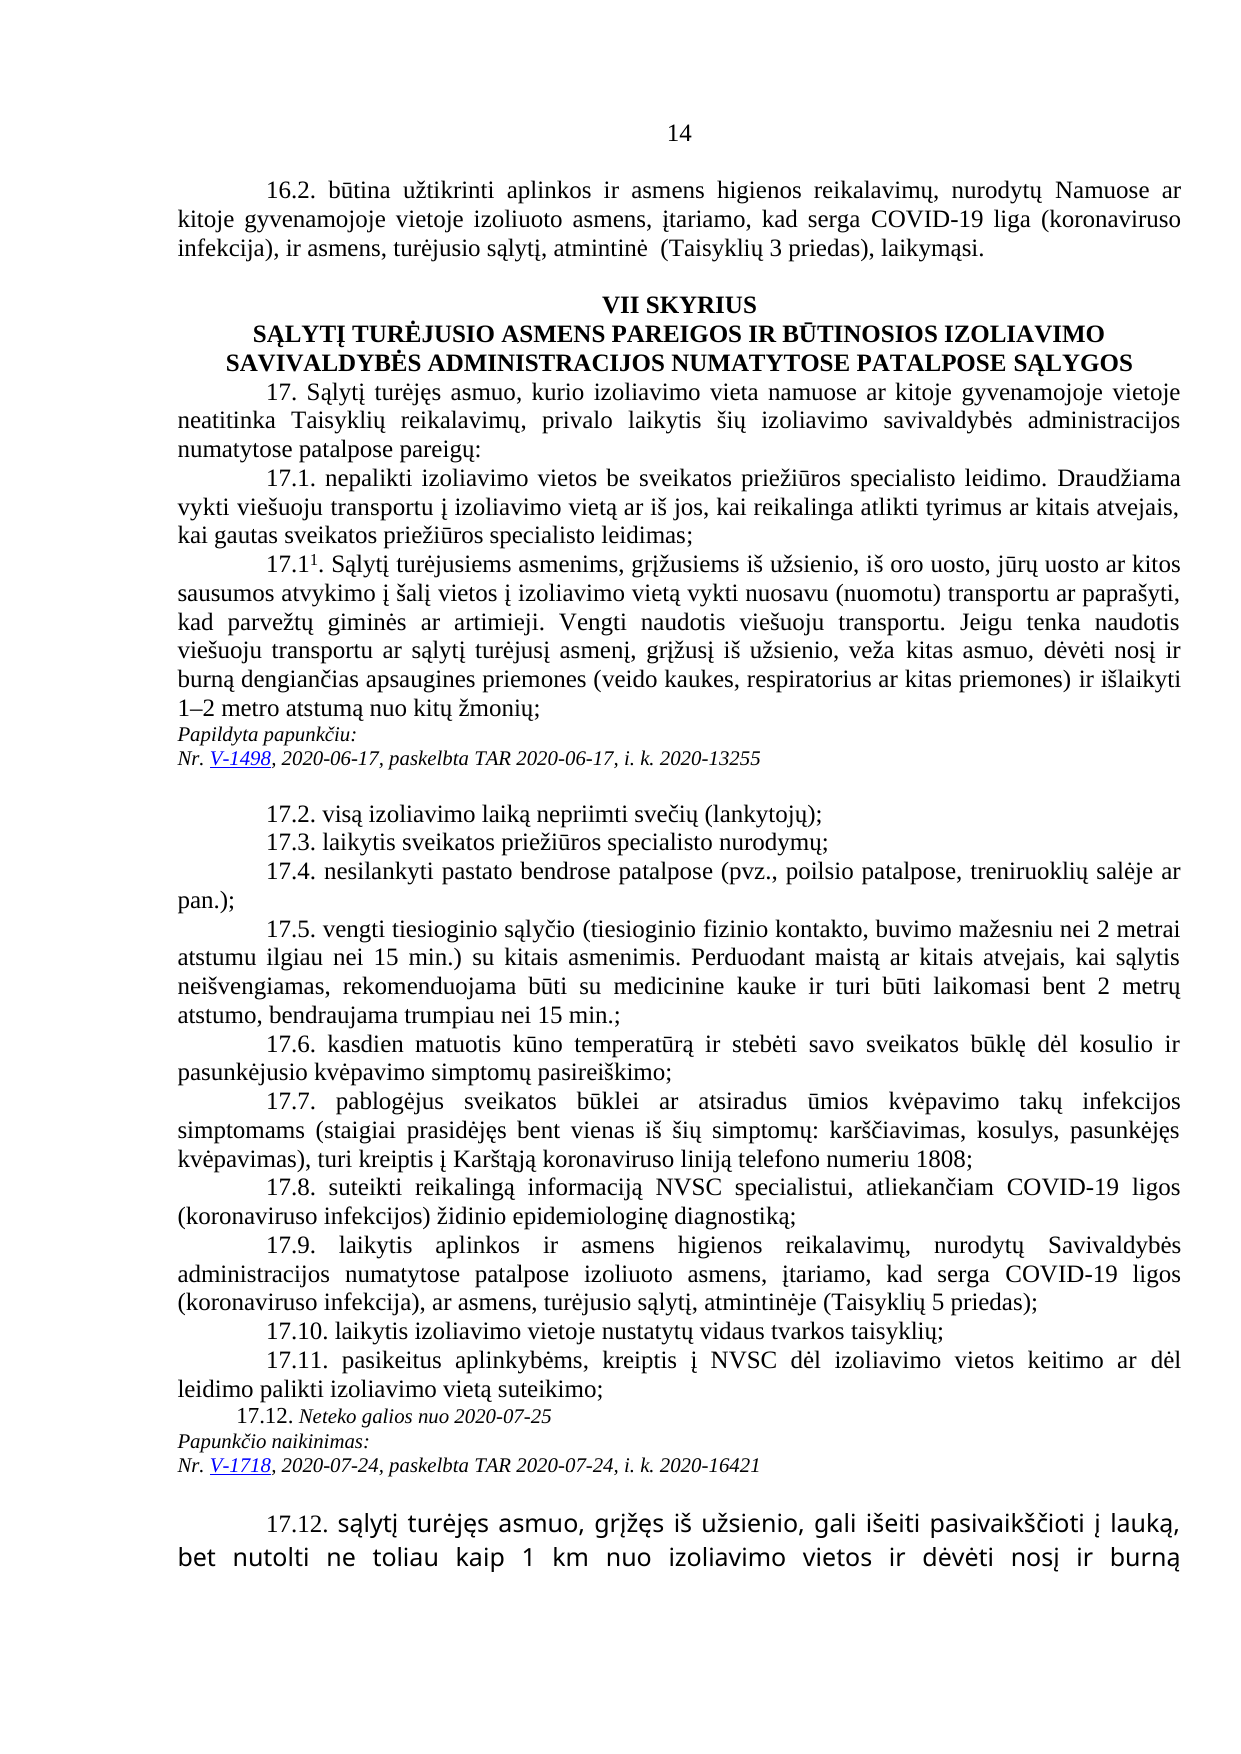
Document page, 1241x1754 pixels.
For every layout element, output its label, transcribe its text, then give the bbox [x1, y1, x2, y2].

text Nr. V-1718, 2020-07-24, paskelbta TAR 2020-07-24, i. k. 2020-16421 [177, 1453, 1181, 1477]
text sąlytį turėjusio asmens pareigos IR BŪTINOSIOS IZOLIAVIMO savivaldybės administracijos NUMATYTOSE patalpose SĄLYGOS [177, 319, 1181, 377]
text 17.12. sąlytį turėjęs asmuo, grįžęs iš užsienio, gali išeiti pasivaikščioti į lauką, bet nutolti ne toliau kaip 1 km nuo izoliavimo vietos ir dėvėti nosį ir burną [177, 1506, 1181, 1574]
text 17.12. Neteko galios nuo 2020-07-25 [177, 1402, 1181, 1429]
text 17.11. Sąlytį turėjusiems asmenims, grįžusiems iš užsienio, iš oro uosto, jūrų uosto ar kitos sausumos atvykimo į šalį vietos į izoliavimo vietą vykti nuosavu (nuomotu) transportu ar paprašyti, kad parvežtų giminės ar artimieji. Vengti naudotis viešuoju transportu. Jeigu tenka naudotis viešuoju transportu ar sąlytį turėjusį asmenį, grįžusį iš užsienio, veža kitas asmuo, dėvėti nosį ir burną dengiančias apsaugines priemones (veido kaukes, respiratorius ar kitas priemones) ir išlaikyti 1–2 metro atstumą nuo kitų žmonių; [177, 549, 1181, 722]
text 17.7. pablogėjus sveikatos būklei ar atsiradus ūmios kvėpavimo takų infekcijos simptomams (staigiai prasidėjęs bent vienas iš šių simptomų: karščiavimas, kosulys, pasunkėjęs kvėpavimas), turi kreiptis į Karštąją koronaviruso liniją telefono numeriu 1808; [177, 1086, 1181, 1172]
text 17.4. nesilankyti pastato bendrose patalpose (pvz., poilsio patalpose, treniruoklių salėje ar pan.); [177, 856, 1181, 914]
text 17. Sąlytį turėjęs asmuo, kurio izoliavimo vieta namuose ar kitoje gyvenamojoje vietoje neatitinka Taisyklių reikalavimų, privalo laikytis šių izoliavimo savivaldybės administracijos numatytose patalpose pareigų: [177, 377, 1181, 463]
text Papunkčio naikinimas: [177, 1429, 1181, 1453]
text 17.2. visą izoliavimo laiką nepriimti svečių (lankytojų); [177, 799, 1181, 827]
text VII skyrius [177, 291, 1181, 319]
text 17.6. kasdien matuotis kūno temperatūrą ir stebėti savo sveikatos būklę dėl kosulio ir pasunkėjusio kvėpavimo simptomų pasireiškimo; [177, 1029, 1181, 1086]
text 17.8. suteikti reikalingą informaciją NVSC specialistui, atliekančiam COVID-19 ligos (koronaviruso infekcijos) židinio epidemiologinę diagnostiką; [177, 1172, 1181, 1230]
text 16.2. būtina užtikrinti aplinkos ir asmens higienos reikalavimų, nurodytų Namuose ar kitoje gyvenamojoje vietoje izoliuoto asmens, įtariamo, kad serga COVID-19 liga (koronaviruso infekcija), ir asmens, turėjusio sąlytį, atmintinė (Taisyklių 3 priedas), laikymąsi. [177, 176, 1181, 262]
text 17.5. vengti tiesioginio sąlyčio (tiesioginio fizinio kontakto, buvimo mažesniu nei 2 metrai atstumu ilgiau nei 15 min.) su kitais asmenimis. Perduodant maistą ar kitais atvejais, kai sąlytis neišvengiamas, rekomenduojama būti su medicinine kauke ir turi būti laikomasi bent 2 metrų atstumo, bendraujama trumpiau nei 15 min.; [177, 914, 1181, 1029]
text 17.11. pasikeitus aplinkybėms, kreiptis į NVSC dėl izoliavimo vietos keitimo ar dėl leidimo palikti izoliavimo vietą suteikimo; [177, 1345, 1181, 1402]
text 17.3. laikytis sveikatos priežiūros specialisto nurodymų; [177, 827, 1181, 856]
text 17.9. laikytis aplinkos ir asmens higienos reikalavimų, nurodytų Savivaldybės administracijos numatytose patalpose izoliuoto asmens, įtariamo, kad serga COVID-19 ligos (koronaviruso infekcija), ar asmens, turėjusio sąlytį, atmintinėje (Taisyklių 5 priedas); [177, 1230, 1181, 1316]
text 17.10. laikytis izoliavimo vietoje nustatytų vidaus tvarkos taisyklių; [177, 1316, 1181, 1345]
text Nr. V-1498, 2020-06-17, paskelbta TAR 2020-06-17, i. k. 2020-13255 [177, 746, 1181, 770]
text 17.1. nepalikti izoliavimo vietos be sveikatos priežiūros specialisto leidimo. Draudžiama vykti viešuoju transportu į izoliavimo vietą ar iš jos, kai reikalinga atlikti tyrimus ar kitais atvejais, kai gautas sveikatos priežiūros specialisto leidimas; [177, 463, 1181, 549]
text Papildyta papunkčiu: [177, 722, 1181, 746]
